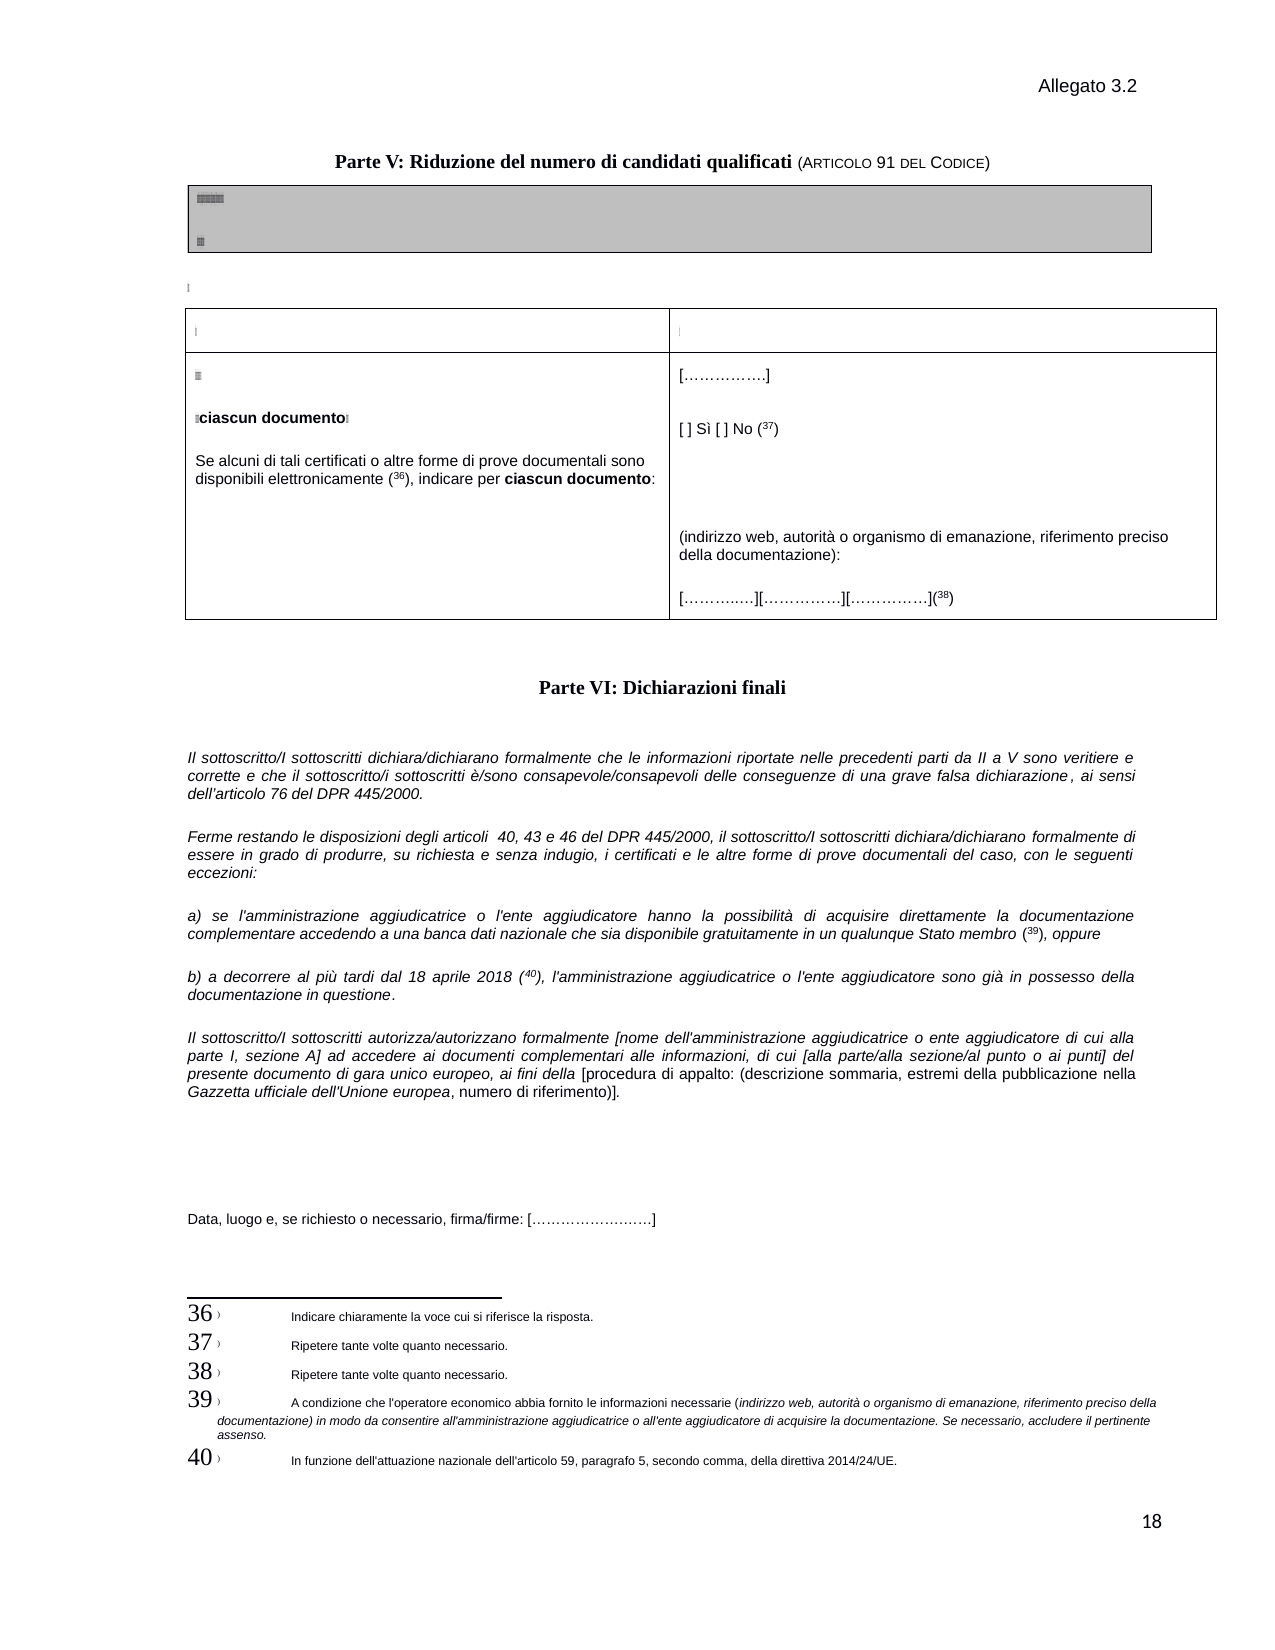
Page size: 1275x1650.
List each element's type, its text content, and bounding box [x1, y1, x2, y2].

table_header Risposta: [670, 309, 1216, 352]
text a) se l'amministrazione aggiudicatrice o l'ente aggiudicatore hanno la possibilità di acquisire direttamente la documentazione complementare accedendo a una banca dati nazionale che sia disponibile gratuitamente in un qualunque Stato membro (), oppure [187, 907, 1137, 943]
text L'operatore economico dichiara: [187, 278, 1137, 296]
text L'operatore economico deve fornire informazioni solo se l'amministrazione aggiudicatrice o l'ente aggiudicatore ha specificato i criteri e le regole obiettivi e non discriminatori da applicare per limitare il numero di candidati che saranno invitati a presentare un'offerta o a partecipare al dialogo. Tali informazioni, che possono essere accompagnate da condizioni relative ai (tipi di) certificati o alle forme di prove documentali da produrre eventualmente, sono riportate nell'avviso o bando pertinente o nei documenti di gara ivi citati. [189, 186, 1151, 206]
text Ferme restando le disposizioni degli articoli 40, 43 e 46 del DPR 445/2000, il sottoscritto/I sottoscritti dichiara/dichiarano formalmente di essere in grado di produrre, su richiesta e senza indugio, i certificati e le altre forme di prove documentali del caso, con le seguenti eccezioni: [187, 828, 1137, 882]
text Il sottoscritto/I sottoscritti autorizza/autorizzano formalmente [nome dell'amministrazione aggiudicatrice o ente aggiudicatore di cui alla parte I, sezione A] ad accedere ai documenti complementari alle informazioni, di cui [alla parte/alla sezione/al punto o ai punti] del presente documento di gara unico europeo, ai fini della [procedura di appalto: (descrizione sommaria, estremi della pubblicazione nella Gazzetta ufficiale dell'Unione europea, numero di riferimento)]. [187, 1029, 1137, 1101]
text Solo per le procedure ristrette, le procedure competitive con negoziazione, le procedure di dialogo competitivo e i partenariati per l'innovazione: [189, 228, 1151, 252]
title Parte VI: Dichiarazioni finali [187, 676, 1137, 698]
text b) a decorrere al più tardi dal 18 aprile 2018 (), l'amministrazione aggiudicatrice o l'ente aggiudicatore sono già in possesso della documentazione in questione. [187, 968, 1137, 1004]
text ) In funzione dell'attuazione nazionale dell'articolo 59, paragrafo 5, secondo comma, della direttiva 2014/24/UE. [187, 1442, 1197, 1471]
table_header Riduzione del numero [186, 309, 669, 352]
text Data, luogo e, se richiesto o necessario, firma/firme: [……………….……] [187, 1211, 1137, 1227]
text ) A condizione che l'operatore economico abbia fornito le informazioni necessarie (indirizzo web, autorità o organismo di emanazione, riferimento preciso della documentazione) in modo da consentire all'amministrazione aggiudicatrice o all'ente aggiudicatore di acquisire la documentazione. Se necessario, accludere il pertinente assenso. [187, 1384, 1197, 1442]
text Parte V: Riduzione del numero di candidati qualificati (Articolo 91 del Codice) [187, 150, 1137, 173]
table_cell […………….] [ ] Sì [ ] No () (indirizzo web, autorità o organismo di emanazione, riferimento preciso della documentazione): [………..…][……………][……………]() [670, 353, 1216, 619]
table_cell Di soddisfare i criteri e le regole obiettivi e non discriminatori da applicare per limitare il numero di candidati, come di seguito indicato : Se sono richiesti determinati certificati o altre forme di prove documentali, indicare per ciascun documento se l'operatore economico dispone dei documenti richiesti: Se alcuni di tali certificati o altre forme di prove documentali sono disponibili elettronicamente (), indicare per ciascun documento: [186, 353, 669, 619]
text Il sottoscritto/I sottoscritti dichiara/dichiarano formalmente che le informazioni riportate nelle precedenti parti da II a V sono veritiere e corrette e che il sottoscritto/i sottoscritti è/sono consapevole/consapevoli delle conseguenze di una grave falsa dichiarazione, ai sensi dell’articolo 76 del DPR 445/2000. [187, 748, 1137, 803]
